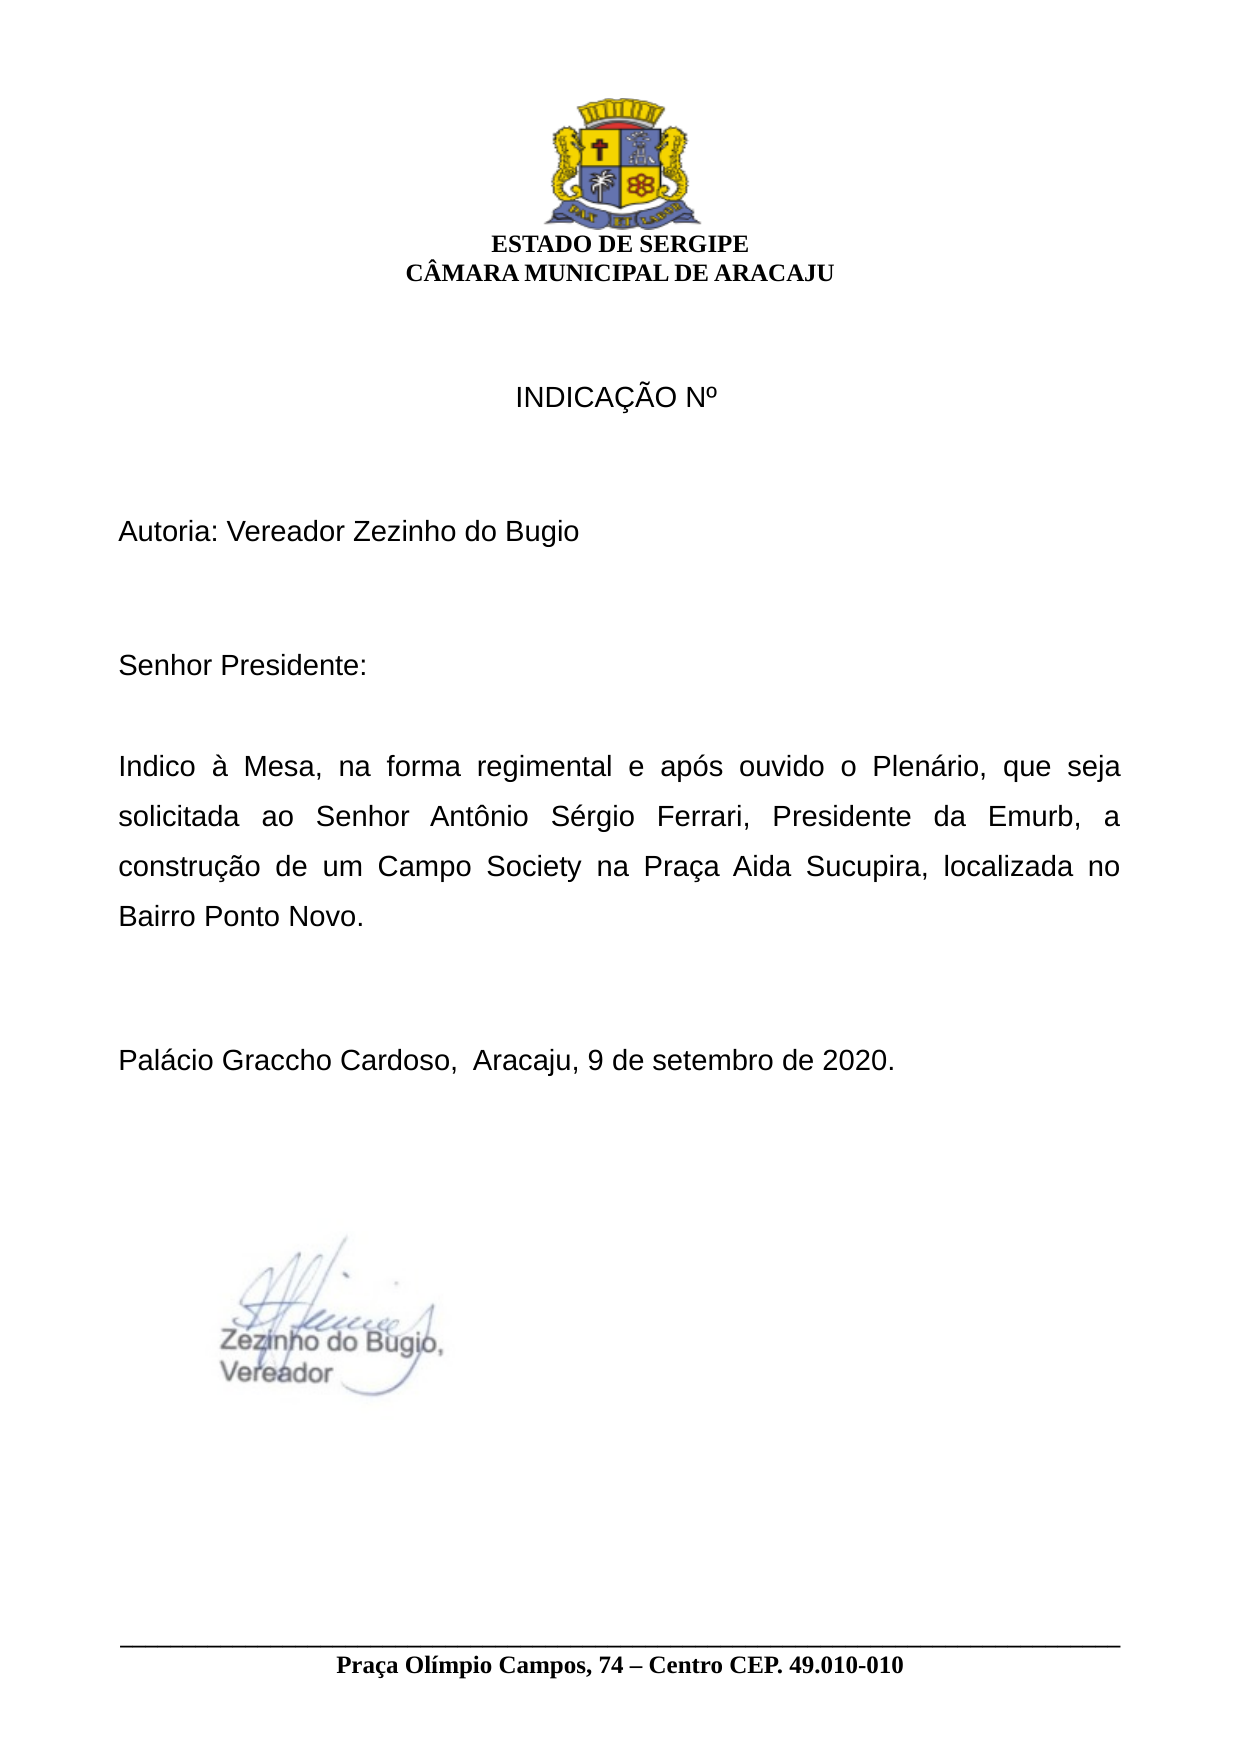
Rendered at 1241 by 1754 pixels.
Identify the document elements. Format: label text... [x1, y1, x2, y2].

text INDICAÇÃO Nº [118, 379, 1122, 413]
text Indico à Mesa, na forma regimental e após ouvido o Plenário, que seja solicitada ao Senhor Antônio Sérgio Ferrari, Presidente da Emurb, a construção de um Campo Society na Praça Aida Sucupira, localizada no Bairro Ponto Novo. [118, 748, 1122, 933]
text Palácio Graccho Cardoso, Aracaju, 9 de setembro de 2020. [118, 1043, 1122, 1077]
text Autoria: Vereador Zezinho do Bugio [118, 514, 1122, 547]
text Senhor Presidente: [118, 648, 1122, 681]
